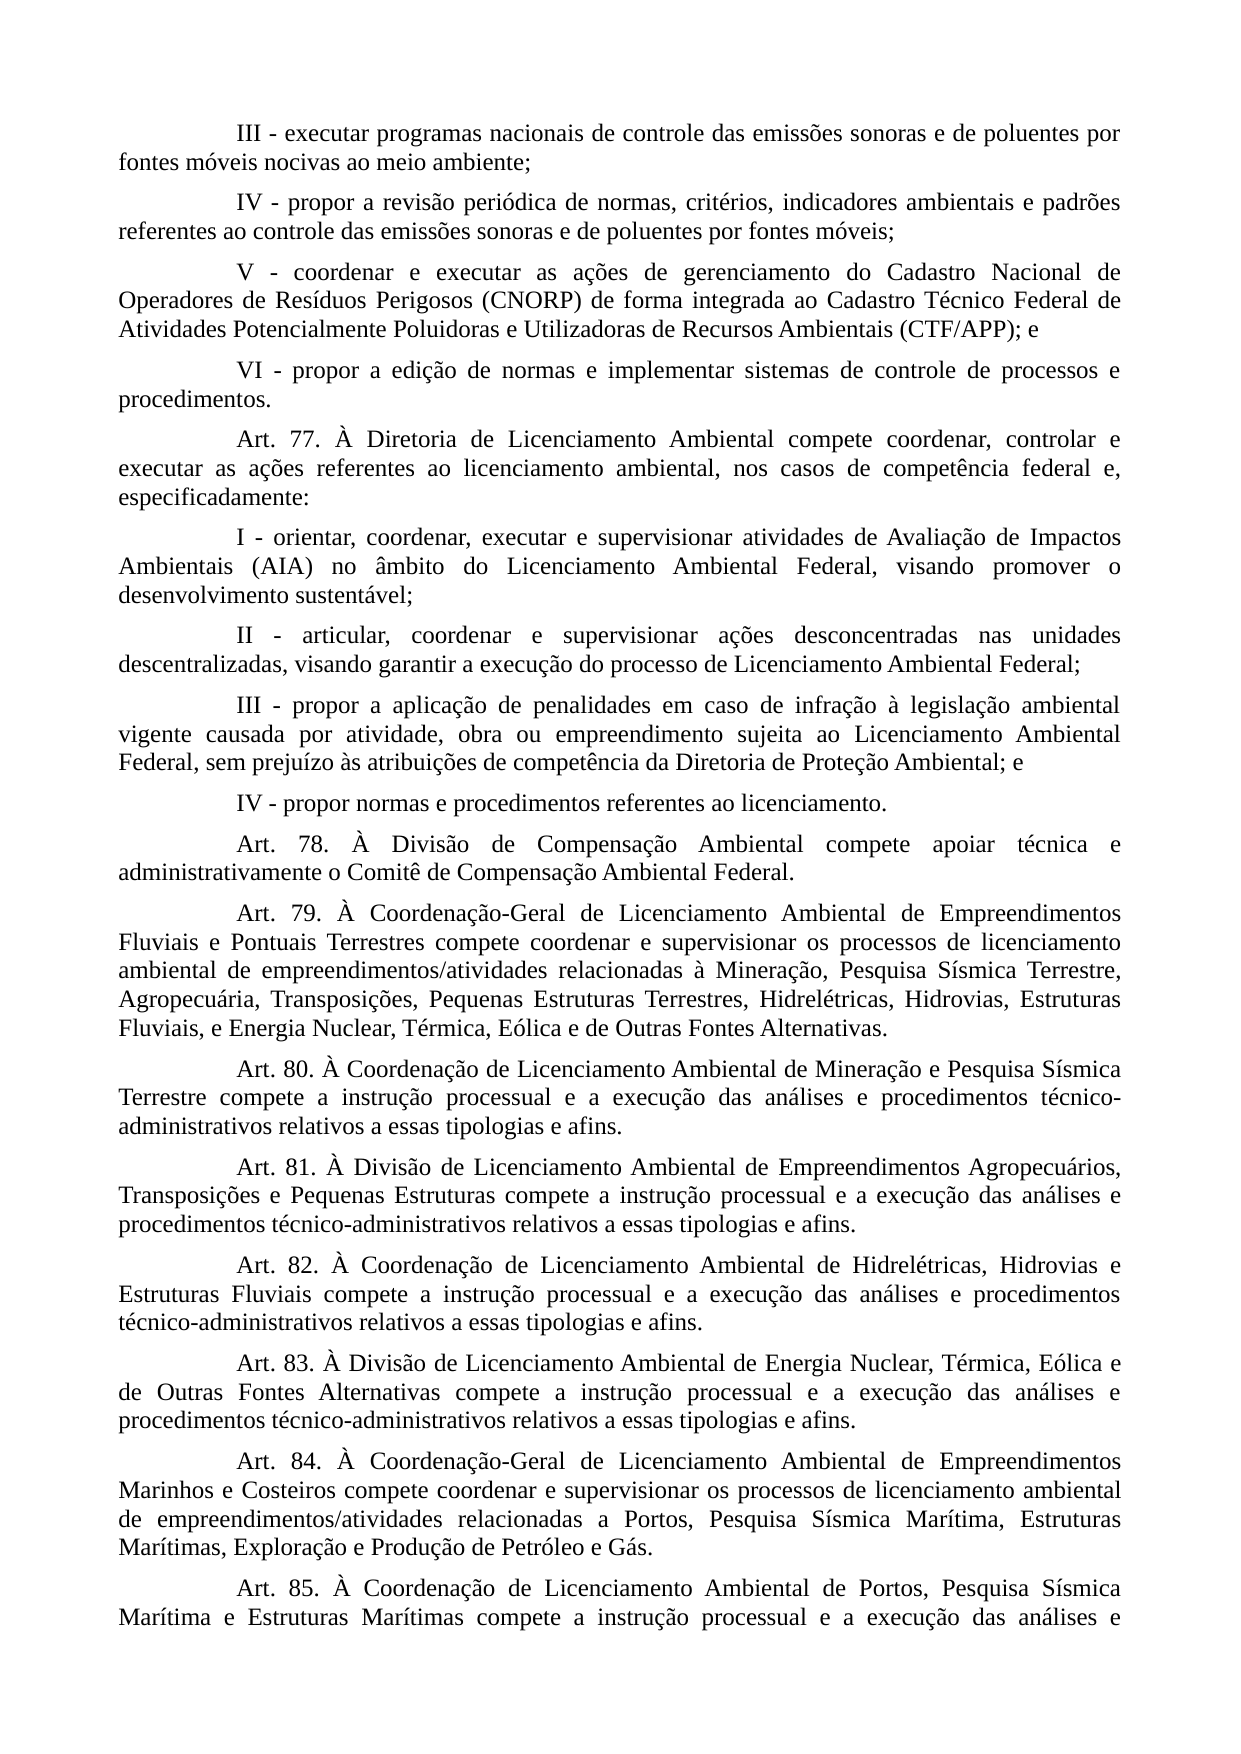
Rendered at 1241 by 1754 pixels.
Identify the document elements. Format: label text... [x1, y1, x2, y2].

text Art. 81. À Divisão de Licenciamento Ambiental de Empreendimentos Agropecuários, Transposições e Pequenas Estruturas compete a instrução processual e a execução das análises e procedimentos técnico-administrativos relativos a essas tipologias e afins. [118, 1152, 1122, 1238]
text Art. 82. À Coordenação de Licenciamento Ambiental de Hidrelétricas, Hidrovias e Estruturas Fluviais compete a instrução processual e a execução das análises e procedimentos técnico-administrativos relativos a essas tipologias e afins. [118, 1250, 1122, 1336]
text Art. 78. À Divisão de Compensação Ambiental compete apoiar técnica e administrativamente o Comitê de Compensação Ambiental Federal. [118, 829, 1122, 886]
text Art. 84. À Coordenação-Geral de Licenciamento Ambiental de Empreendimentos Marinhos e Costeiros compete coordenar e supervisionar os processos de licenciamento ambiental de empreendimentos/atividades relacionadas a Portos, Pesquisa Sísmica Marítima, Estruturas Marítimas, Exploração e Produção de Petróleo e Gás. [118, 1446, 1122, 1561]
text I - orientar, coordenar, executar e supervisionar atividades de Avaliação de Impactos Ambientais (AIA) no âmbito do Licenciamento Ambiental Federal, visando promover o desenvolvimento sustentável; [118, 522, 1122, 609]
text Art. 77. À Diretoria de Licenciamento Ambiental compete coordenar, controlar e executar as ações referentes ao licenciamento ambiental, nos casos de competência federal e, especificadamente: [118, 424, 1122, 511]
text Art. 83. À Divisão de Licenciamento Ambiental de Energia Nuclear, Térmica, Eólica e de Outras Fontes Alternativas compete a instrução processual e a execução das análises e procedimentos técnico-administrativos relativos a essas tipologias e afins. [118, 1348, 1122, 1434]
text VI - propor a edição de normas e implementar sistemas de controle de processos e procedimentos. [118, 355, 1122, 412]
text V - coordenar e executar as ações de gerenciamento do Cadastro Nacional de Operadores de Resíduos Perigosos (CNORP) de forma integrada ao Cadastro Técnico Federal de Atividades Potencialmente Poluidoras e Utilizadoras de Recursos Ambientais (CTF/APP); e [118, 257, 1122, 343]
text IV - propor normas e procedimentos referentes ao licenciamento. [118, 788, 1122, 817]
text Art. 80. À Coordenação de Licenciamento Ambiental de Mineração e Pesquisa Sísmica Terrestre compete a instrução processual e a execução das análises e procedimentos técnico-administrativos relativos a essas tipologias e afins. [118, 1054, 1122, 1140]
text III - executar programas nacionais de controle das emissões sonoras e de poluentes por fontes móveis nocivas ao meio ambiente; [118, 118, 1122, 176]
text IV - propor a revisão periódica de normas, critérios, indicadores ambientais e padrões referentes ao controle das emissões sonoras e de poluentes por fontes móveis; [118, 187, 1122, 245]
text II - articular, coordenar e supervisionar ações desconcentradas nas unidades descentralizadas, visando garantir a execução do processo de Licenciamento Ambiental Federal; [118, 621, 1122, 678]
text Art. 85. À Coordenação de Licenciamento Ambiental de Portos, Pesquisa Sísmica Marítima e Estruturas Marítimas compete a instrução processual e a execução das análises e [118, 1573, 1122, 1631]
text III - propor a aplicação de penalidades em caso de infração à legislação ambiental vigente causada por atividade, obra ou empreendimento sujeita ao Licenciamento Ambiental Federal, sem prejuízo às atribuições de competência da Diretoria de Proteção Ambiental; e [118, 690, 1122, 776]
text Art. 79. À Coordenação-Geral de Licenciamento Ambiental de Empreendimentos Fluviais e Pontuais Terrestres compete coordenar e supervisionar os processos de licenciamento ambiental de empreendimentos/atividades relacionadas à Mineração, Pesquisa Sísmica Terrestre, Agropecuária, Transposições, Pequenas Estruturas Terrestres, Hidrelétricas, Hidrovias, Estruturas Fluviais, e Energia Nuclear, Térmica, Eólica e de Outras Fontes Alternativas. [118, 898, 1122, 1042]
